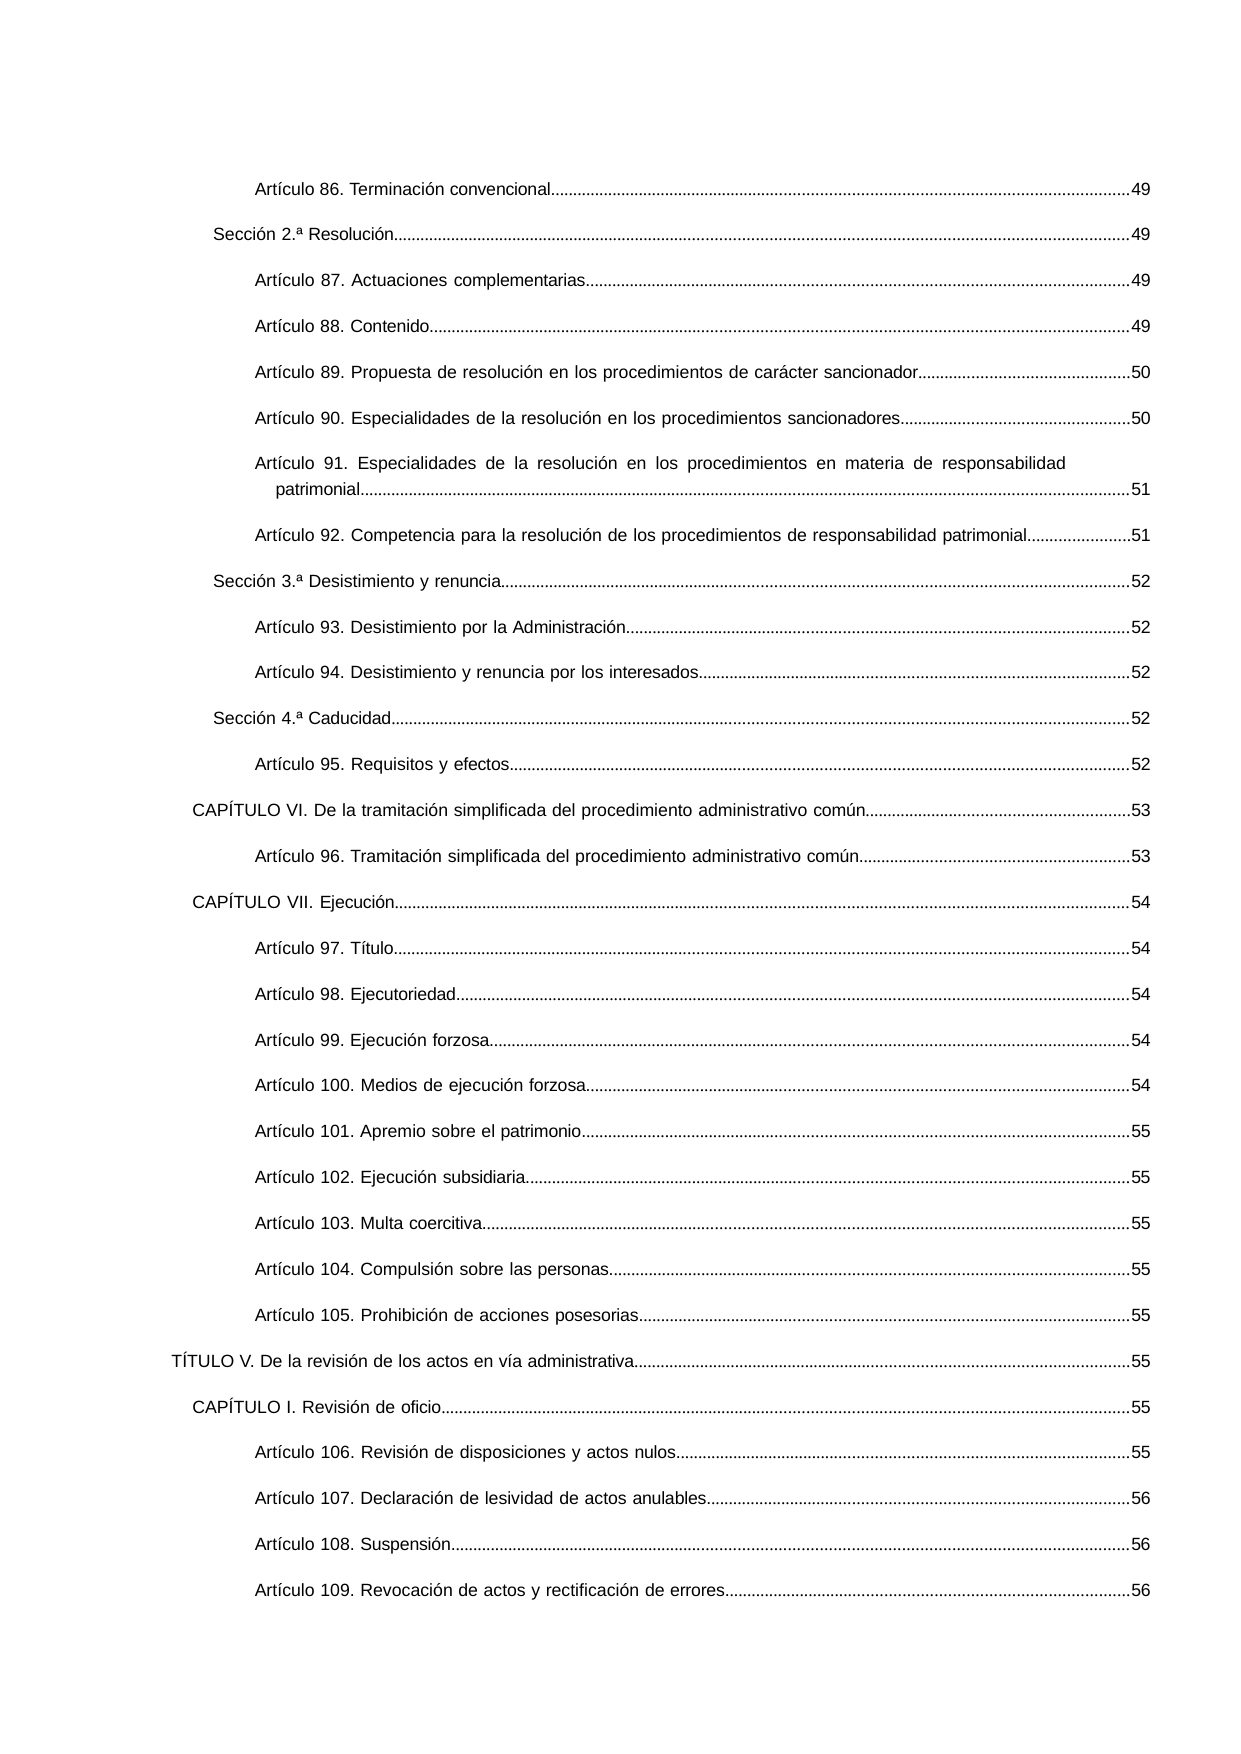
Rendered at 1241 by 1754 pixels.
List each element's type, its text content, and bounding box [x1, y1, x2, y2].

text Artículo 90. Especialidades de la resolución en los procedimientos sancionadores. 50 [254, 408, 1163, 428]
text Artículo 87. Actuaciones complementarias. 49 [254, 270, 1163, 290]
text Artículo 93. Desistimiento por la Administración. 52 [254, 616, 1163, 637]
text Artículo 97. Título. 54 [254, 937, 1163, 958]
text Artículo 107. Declaración de lesividad de actos anulables. 56 [254, 1488, 1163, 1508]
text CAPÍTULO I. Revisión de oficio 55 [192, 1396, 1163, 1417]
text Artículo 108. Suspensión. 56 [254, 1534, 1163, 1554]
text Artículo 92. Competencia para la resolución de los procedimientos de responsabilidad patrimonial. 51 [254, 524, 1163, 545]
text Sección 3.ª Desistimiento y renuncia 52 [213, 570, 1163, 591]
text Artículo 106. Revisión de disposiciones y actos nulos. 55 [254, 1442, 1163, 1463]
text Artículo 102. Ejecución subsidiaria. 55 [254, 1167, 1163, 1187]
text CAPÍTULO VII. Ejecución 54 [192, 892, 1163, 912]
text TÍTULO V. De la revisión de los actos en vía administrativa 55 [171, 1351, 1163, 1371]
text Artículo 95. Requisitos y efectos. 52 [254, 754, 1163, 774]
text Artículo 100. Medios de ejecución forzosa. 54 [254, 1075, 1163, 1096]
text Artículo 88. Contenido. 49 [254, 316, 1163, 336]
text Artículo 105. Prohibición de acciones posesorias. 55 [254, 1304, 1163, 1325]
text Artículo 101. Apremio sobre el patrimonio. 55 [254, 1121, 1163, 1141]
text Artículo 94. Desistimiento y renuncia por los interesados. 52 [254, 662, 1163, 683]
text Artículo 91. Especialidades de la resolución en los procedimientos en materia de responsabilidad patrimonial. 51 [254, 453, 1152, 499]
text Artículo 89. Propuesta de resolución en los procedimientos de carácter sancionador 50 [254, 362, 1163, 382]
text Artículo 86. Terminación convencional. 49 [254, 178, 1163, 199]
text Artículo 104. Compulsión sobre las personas. 55 [254, 1259, 1163, 1279]
text Sección 4.ª Caducidad 52 [213, 708, 1163, 728]
text Artículo 99. Ejecución forzosa. 54 [254, 1029, 1163, 1050]
text Artículo 96. Tramitación simplificada del procedimiento administrativo común. 53 [254, 846, 1163, 866]
text Artículo 103. Multa coercitiva. 55 [254, 1213, 1163, 1233]
text Artículo 98. Ejecutoriedad. 54 [254, 983, 1163, 1004]
text CAPÍTULO VI. De la tramitación simplificada del procedimiento administrativo común 53 [192, 800, 1163, 820]
text Sección 2.ª Resolución 49 [213, 224, 1163, 244]
text Artículo 109. Revocación de actos y rectificación de errores. 56 [254, 1580, 1163, 1600]
